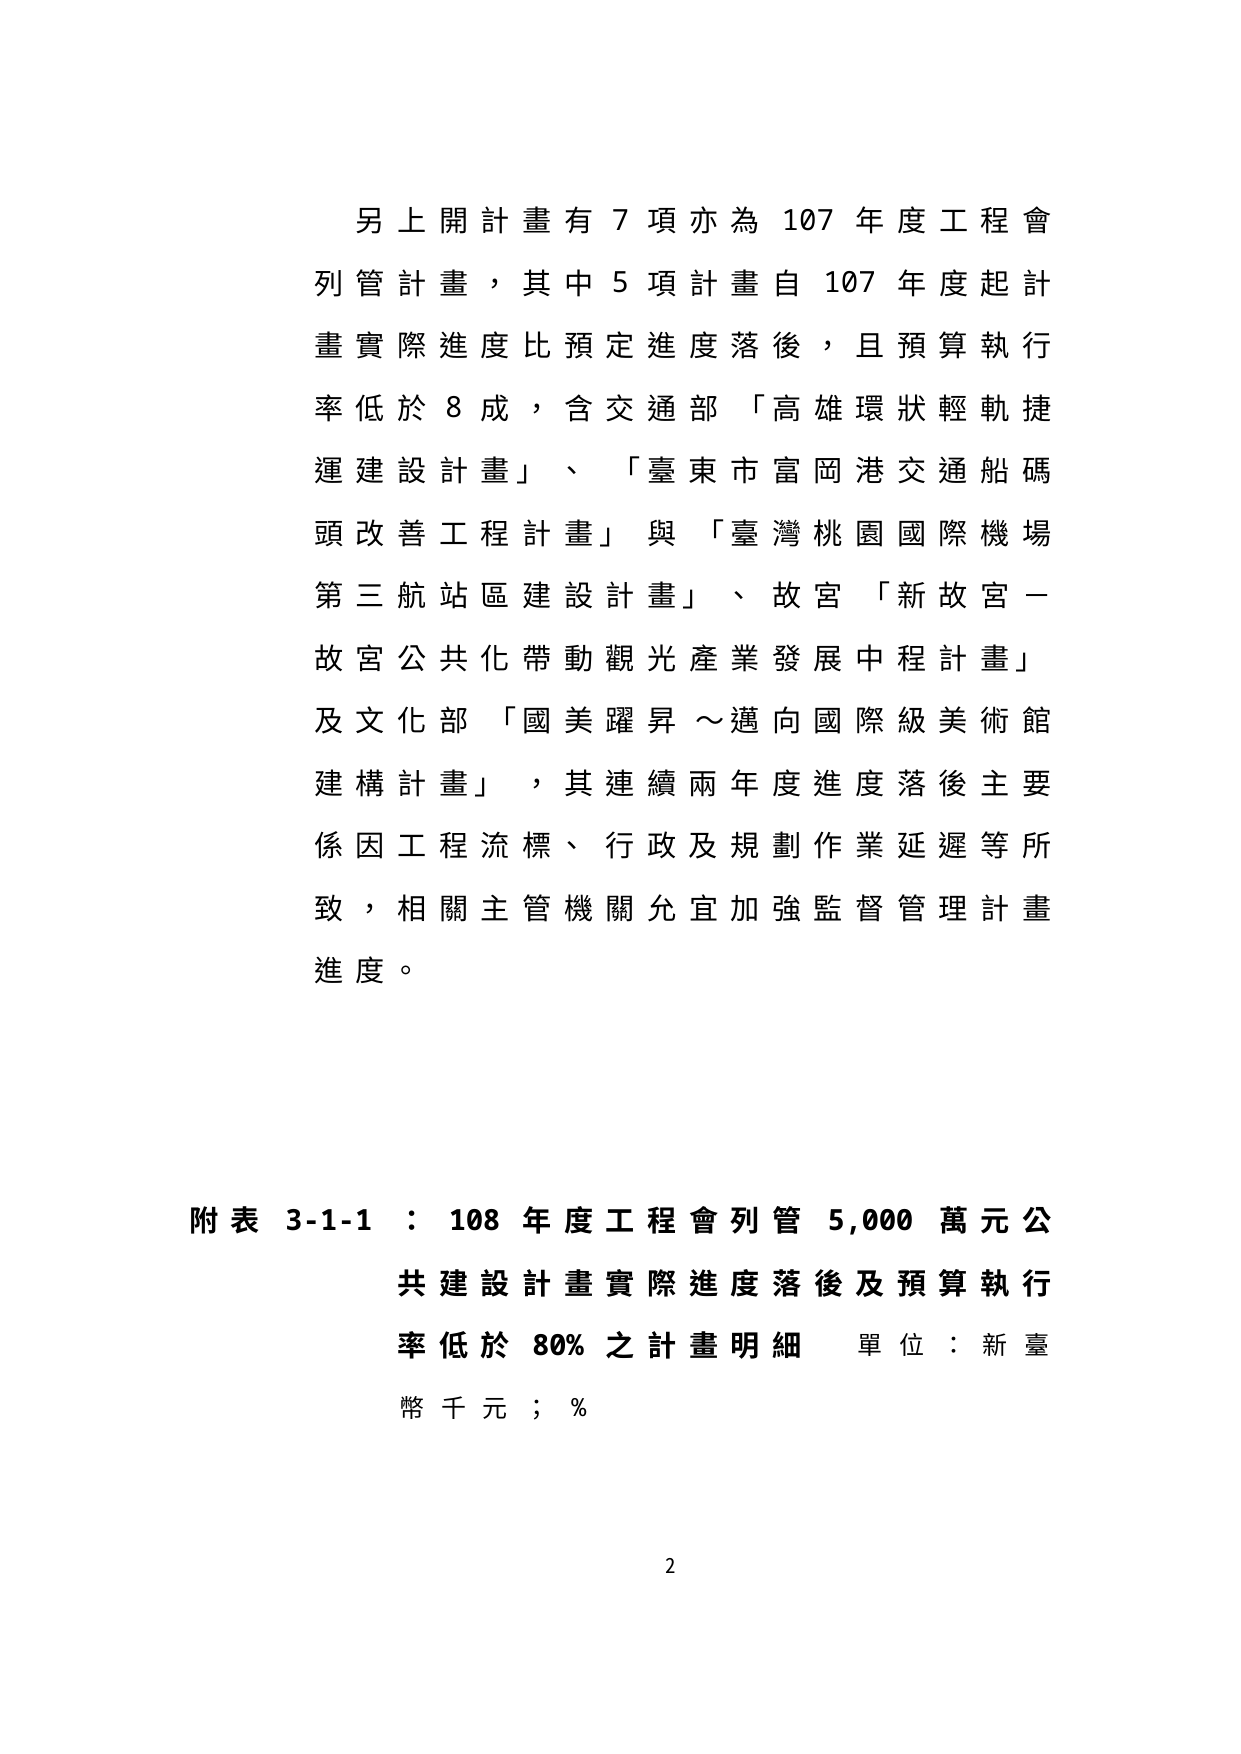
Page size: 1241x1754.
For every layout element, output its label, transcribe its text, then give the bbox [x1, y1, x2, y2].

text 另上開計畫有7項亦為107年度工程會列管計畫，其中5項計畫自107年度起計畫實際進度比預定進度落後，且預算執行率低於8成，含交通部「高雄環狀輕軌捷運建設計畫」、「臺東市富岡港交通船碼頭改善工程計畫」與「臺灣桃園國際機場第三航站區建設計畫」、故宮「新故宮－故宮公共化帶動觀光產業發展中程計畫」及文化部「國美躍昇〜邁向國際級美術館建構計畫」，其連續兩年度進度落後主要係因工程流標、行政及規劃作業延遲等所致，相關主管機關允宜加強監督管理計畫進度。 [271, 177, 1058, 990]
text 附表3-1-1：108年度工程會列管5,000萬元公共建設計畫實際進度落後及預算執行率低於80%之計畫明細 單位：新臺幣千元；% [183, 1177, 1058, 1427]
